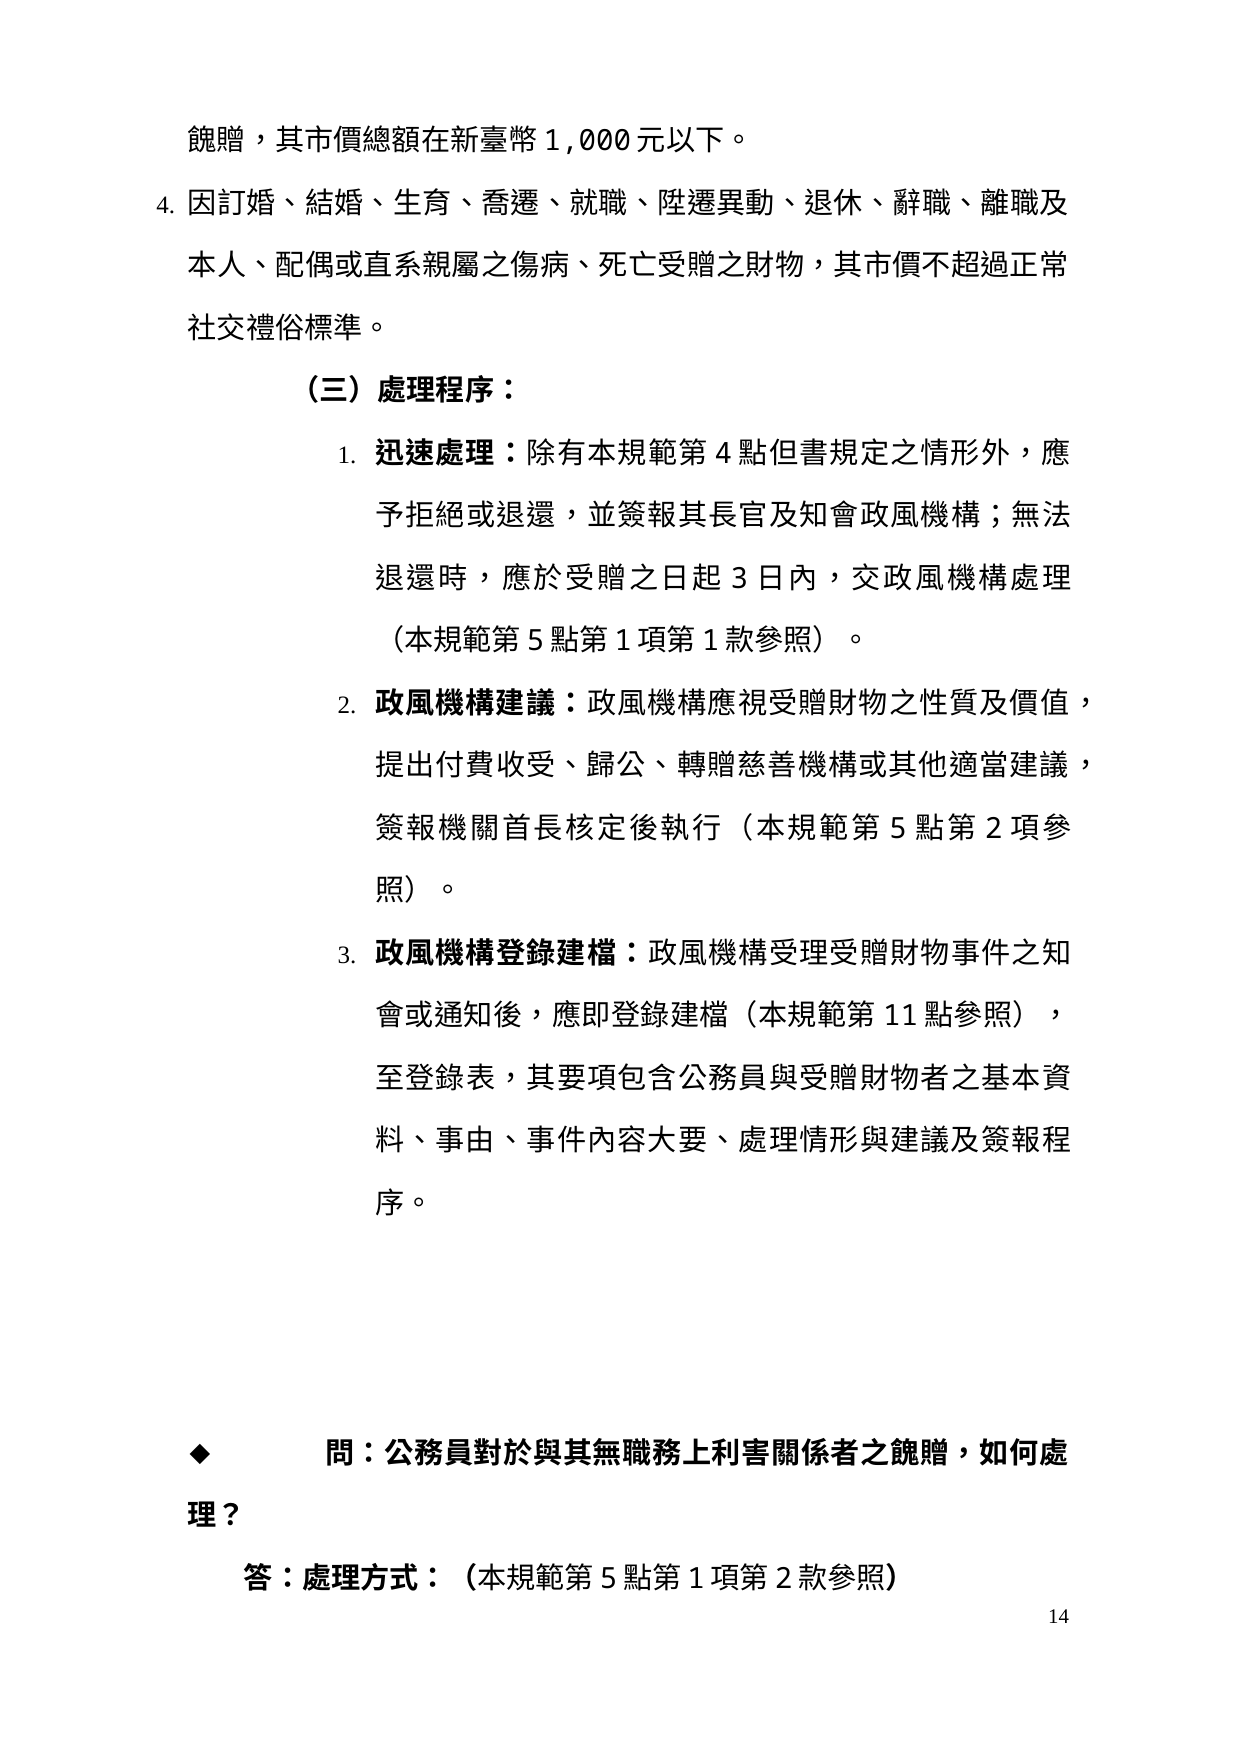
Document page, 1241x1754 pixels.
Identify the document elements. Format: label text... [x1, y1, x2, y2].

text （三）處理程序： [187, 346, 1069, 409]
list 問：公務員對於與其無職務上利害關係者之餽贈，如何處理？ [187, 1409, 1071, 1534]
text 答：處理方式：（本規範第5點第1項第2款參照） [244, 1534, 1071, 1596]
list 政風機構登錄建檔：政風機構受理受贈財物事件之知會或通知後，應即登錄建檔（本規範第11點參照），至登錄表，其要項包含公務員與受贈財物者之基本資料、事由、事件內容大要、處理情形與建議及簽報程序。 [337, 909, 1071, 1221]
list 政風機構建議：政風機構應視受贈財物之性質及價值，提出付費收受、歸公、轉贈慈善機構或其他適當建議，簽報機關首長核定後執行（本規範第5點第2項參照）。 [337, 659, 1071, 909]
list 迅速處理：除有本規範第4點但書規定之情形外，應予拒絕或退還，並簽報其長官及知會政風機構；無法退還時，應於受贈之日起3日內，交政風機構處理（本規範第5點第1項第1款參照）。 [337, 409, 1071, 659]
list 餽贈，其市價總額在新臺幣1,000元以下。 [156, 96, 1069, 159]
list 因訂婚、結婚、生育、喬遷、就職、陞遷異動、退休、辭職、離職及本人、配偶或直系親屬之傷病、死亡受贈之財物，其市價不超過正常社交禮俗標準。 [156, 159, 1069, 346]
